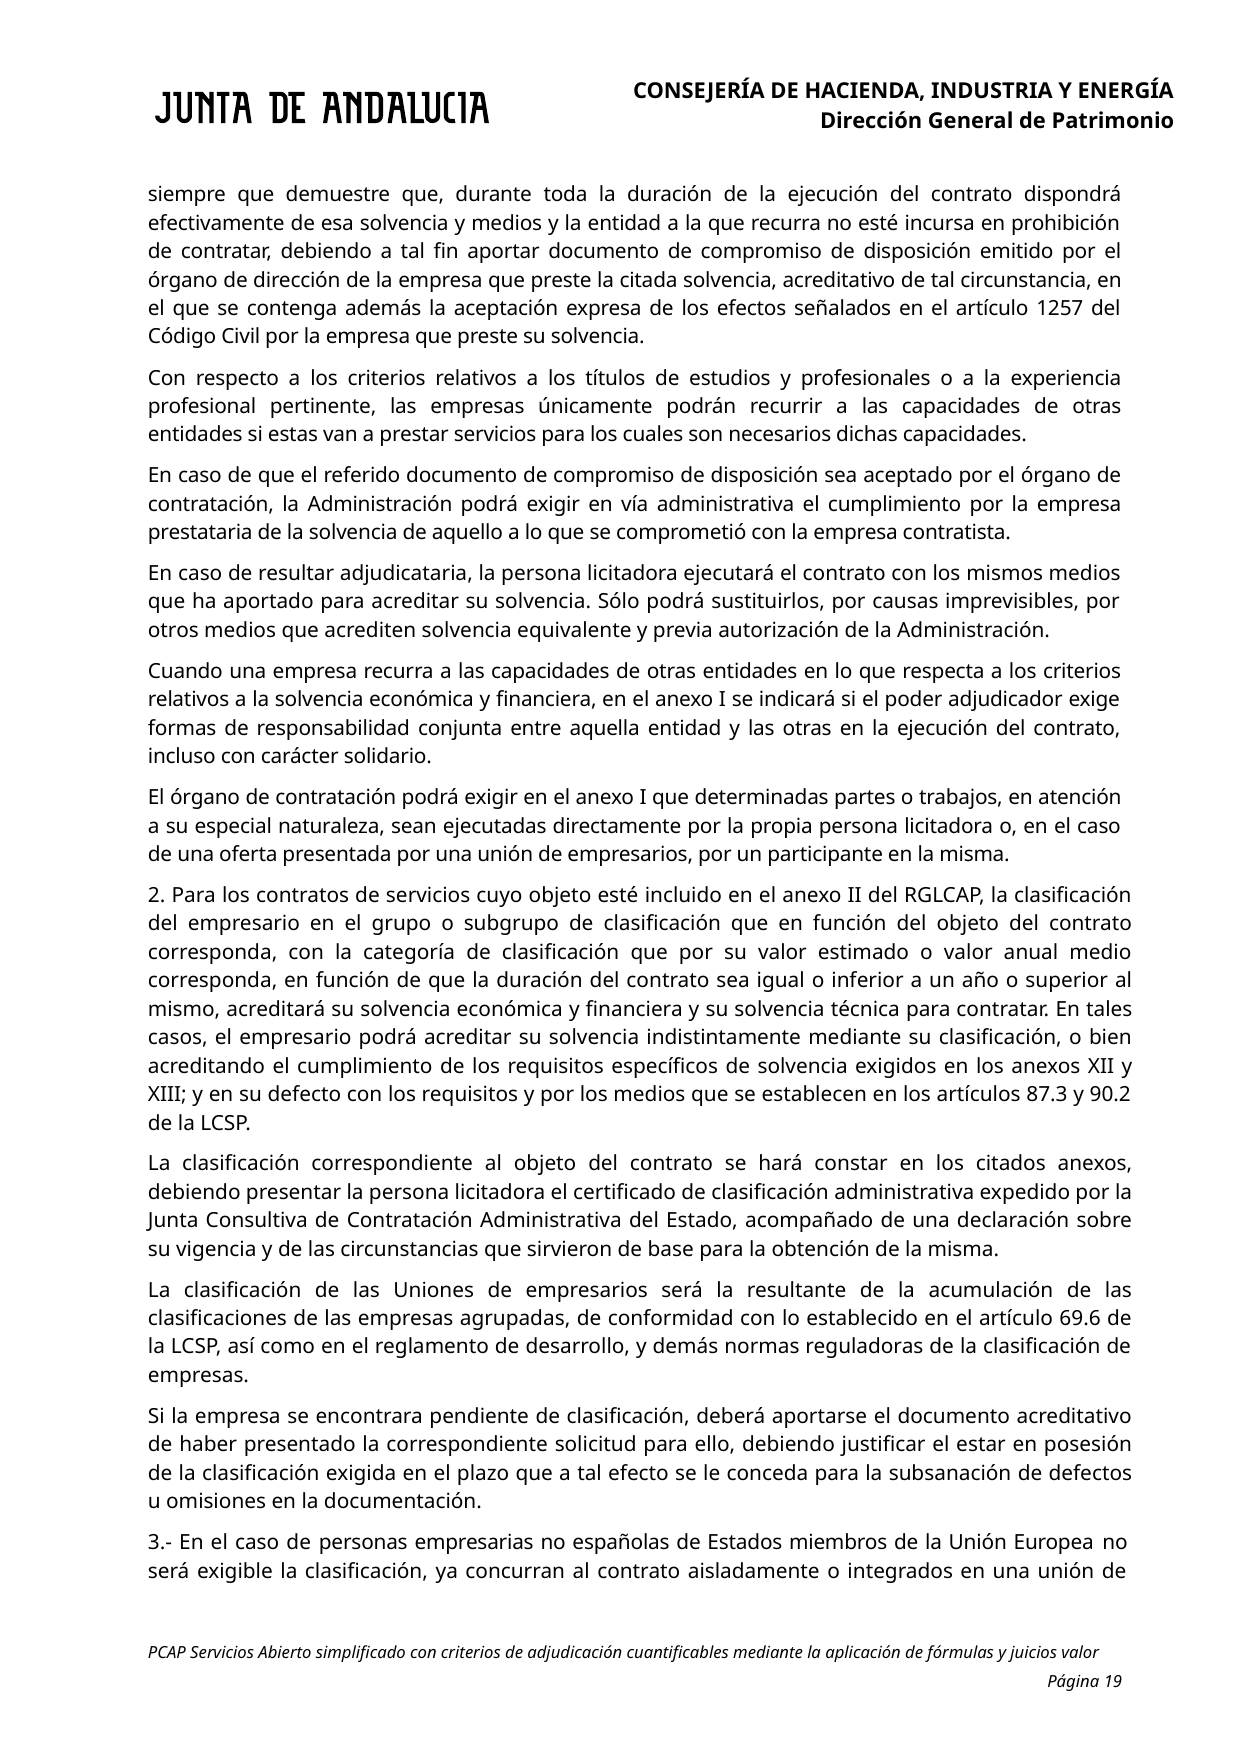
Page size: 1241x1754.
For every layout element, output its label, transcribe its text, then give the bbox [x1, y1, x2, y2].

text siempre que demuestre que, durante toda la duración de la ejecución del contrato dispondrá efectivamente de esa solvencia y medios y la entidad a la que recurra no esté incursa en prohibición de contratar, debiendo a tal fin aportar documento de compromiso de disposición emitido por el órgano de dirección de la empresa que preste la citada solvencia, acreditativo de tal circunstancia, en el que se contenga además la aceptación expresa de los efectos señalados en el artículo 1257 del Código Civil por la empresa que preste su solvencia. [148, 179, 1122, 350]
text En caso de resultar adjudicataria, la persona licitadora ejecutará el contrato con los mismos medios que ha aportado para acreditar su solvencia. Sólo podrá sustituirlos, por causas imprevisibles, por otros medios que acrediten solvencia equivalente y previa autorización de la Administración. [148, 558, 1122, 643]
text En caso de que el referido documento de compromiso de disposición sea aceptado por el órgano de contratación, la Administración podrá exigir en vía administrativa el cumplimiento por la empresa prestataria de la solvencia de aquello a lo que se comprometió con la empresa contratista. [148, 460, 1122, 546]
text Cuando una empresa recurra a las capacidades de otras entidades en lo que respecta a los criterios relativos a la solvencia económica y financiera, en el anexo I se indicará si el poder adjudicador exige formas de responsabilidad conjunta entre aquella entidad y las otras en la ejecución del contrato, incluso con carácter solidario. [148, 656, 1122, 770]
text El órgano de contratación podrá exigir en el anexo I que determinadas partes o trabajos, en atención a su especial naturaleza, sean ejecutadas directamente por la propia persona licitadora o, en el caso de una oferta presentada por una unión de empresarios, por un participante en la misma. [148, 782, 1122, 868]
text 3.- En el caso de personas empresarias no españolas de Estados miembros de la Unión Europea no será exigible la clasificación, ya concurran al contrato aisladamente o integrados en una unión de [148, 1527, 1128, 1584]
text La clasificación correspondiente al objeto del contrato se hará constar en los citados anexos, debiendo presentar la persona licitadora el certificado de clasificación administrativa expedido por la Junta Consultiva de Contratación Administrativa del Estado, acompañado de una declaración sobre su vigencia y de las circunstancias que sirvieron de base para la obtención de la misma. [148, 1148, 1133, 1262]
text La clasificación de las Uniones de empresarios será la resultante de la acumulación de las clasificaciones de las empresas agrupadas, de conformidad con lo establecido en el artículo 69.6 de la LCSP, así como en el reglamento de desarrollo, y demás normas reguladoras de la clasificación de empresas. [148, 1275, 1133, 1388]
text Si la empresa se encontrara pendiente de clasificación, deberá aportarse el documento acreditativo de haber presentado la correspondiente solicitud para ello, debiendo justificar el estar en posesión de la clasificación exigida en el plazo que a tal efecto se le conceda para la subsanación de defectos u omisiones en la documentación. [148, 1401, 1133, 1515]
text 2. Para los contratos de servicios cuyo objeto esté incluido en el anexo II del RGLCAP, la clasificación del empresario en el grupo o subgrupo de clasificación que en función del objeto del contrato corresponda, con la categoría de clasificación que por su valor estimado o valor anual medio corresponda, en función de que la duración del contrato sea igual o inferior a un año o superior al mismo, acreditará su solvencia económica y financiera y su solvencia técnica para contratar. En tales casos, el empresario podrá acreditar su solvencia indistintamente mediante su clasificación, o bien acreditando el cumplimiento de los requisitos específicos de solvencia exigidos en los anexos XII y XIII; y en su defecto con los requisitos y por los medios que se establecen en los artículos 87.3 y 90.2 de la LCSP. [148, 880, 1133, 1136]
text Con respecto a los criterios relativos a los títulos de estudios y profesionales o a la experiencia profesional pertinente, las empresas únicamente podrán recurrir a las capacidades de otras entidades si estas van a prestar servicios para los cuales son necesarios dichas capacidades. [148, 363, 1122, 448]
